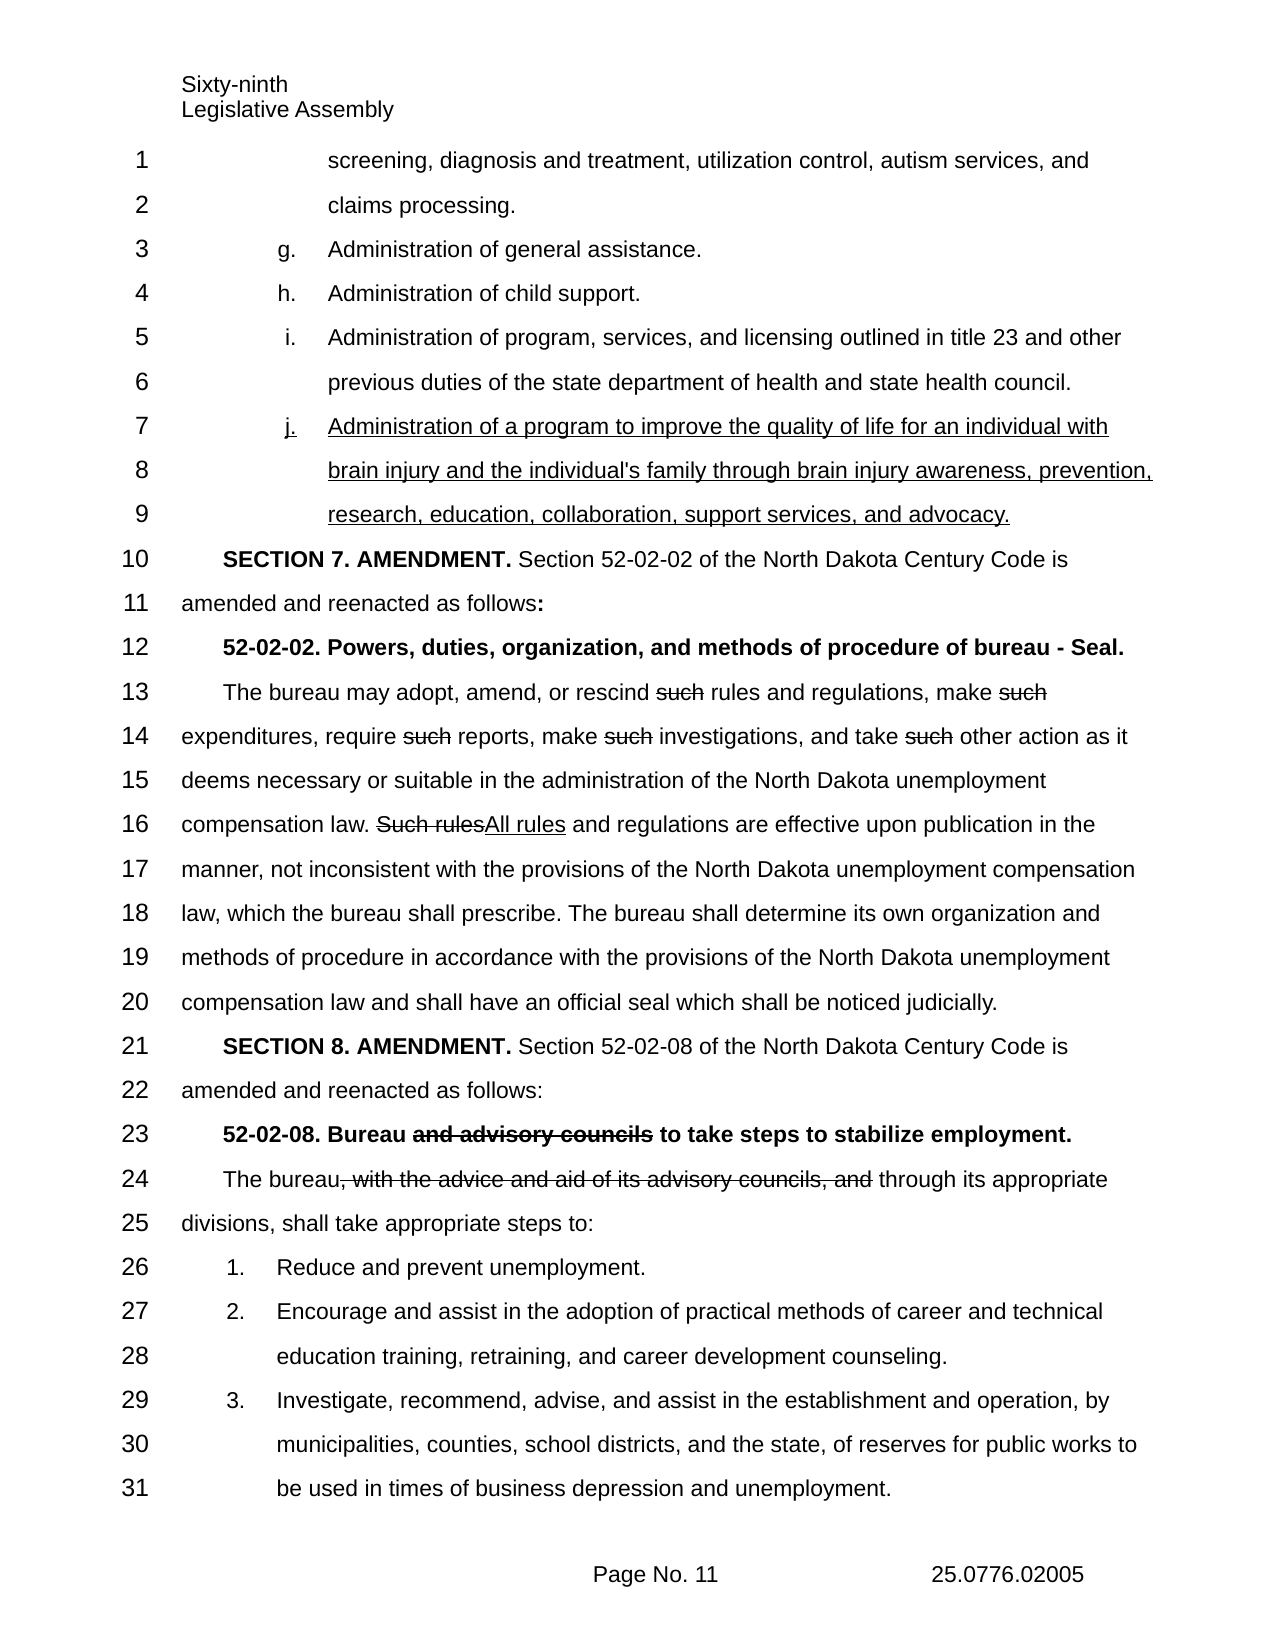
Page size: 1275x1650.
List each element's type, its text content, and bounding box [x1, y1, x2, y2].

text i. Administration of program, services, and licensing outlined in title 23 and other previous duties of the state department of health and state health council. [181, 310, 1154, 399]
text 2. Encourage and assist in the adoption of practical methods of career and technical education training, retraining, and career development counseling. [181, 1284, 1154, 1373]
text SECTION 8. AMENDMENT. Section 52‑02‑08 of the North Dakota Century Code is amended and reenacted as follows: [181, 1019, 1154, 1107]
text The bureau, with the advice and aid of its advisory councils, and through its appropriate divisions, shall take appropriate steps to: [181, 1152, 1154, 1240]
text j. Administration of a program to improve the quality of life for an individual with brain injury and the individual's family through brain injury awareness, prevention, research, education, collaboration, support services, and advocacy. [181, 399, 1154, 532]
text h. Administration of child support. [181, 266, 1154, 310]
text screening, diagnosis and treatment, utilization control, autism services, and claims processing. [181, 133, 1154, 222]
text 1. Reduce and prevent unemployment. [181, 1240, 1154, 1284]
text g. Administration of general assistance. [181, 222, 1154, 266]
subtitle 52‑02‑08. Bureau and advisory councils to take steps to stabilize employment. [181, 1107, 1154, 1152]
text 3. Investigate, recommend, advise, and assist in the establishment and operation, by municipalities, counties, school districts, and the state, of reserves for public works to be used in times of business depression and unemployment. [181, 1373, 1154, 1506]
text The bureau may adopt, amend, or rescind such rules and regulations, make such expenditures, require such reports, make such investigations, and take such other action as it deems necessary or suitable in the administration of the North Dakota unemployment compensation law. Such rulesAll rules and regulations are effective upon publication in the manner, not inconsistent with the provisions of the North Dakota unemployment compensation law, which the bureau shall prescribe. The bureau shall determine its own organization and methods of procedure in accordance with the provisions of the North Dakota unemployment compensation law and shall have an official seal which shall be noticed judicially. [181, 664, 1154, 1019]
text SECTION 7. AMENDMENT. Section 52‑02‑02 of the North Dakota Century Code is amended and reenacted as follows: [181, 532, 1154, 620]
subtitle 52‑02‑02. Powers, duties, organization, and methods of procedure of bureau ‑ Seal. [181, 620, 1154, 664]
